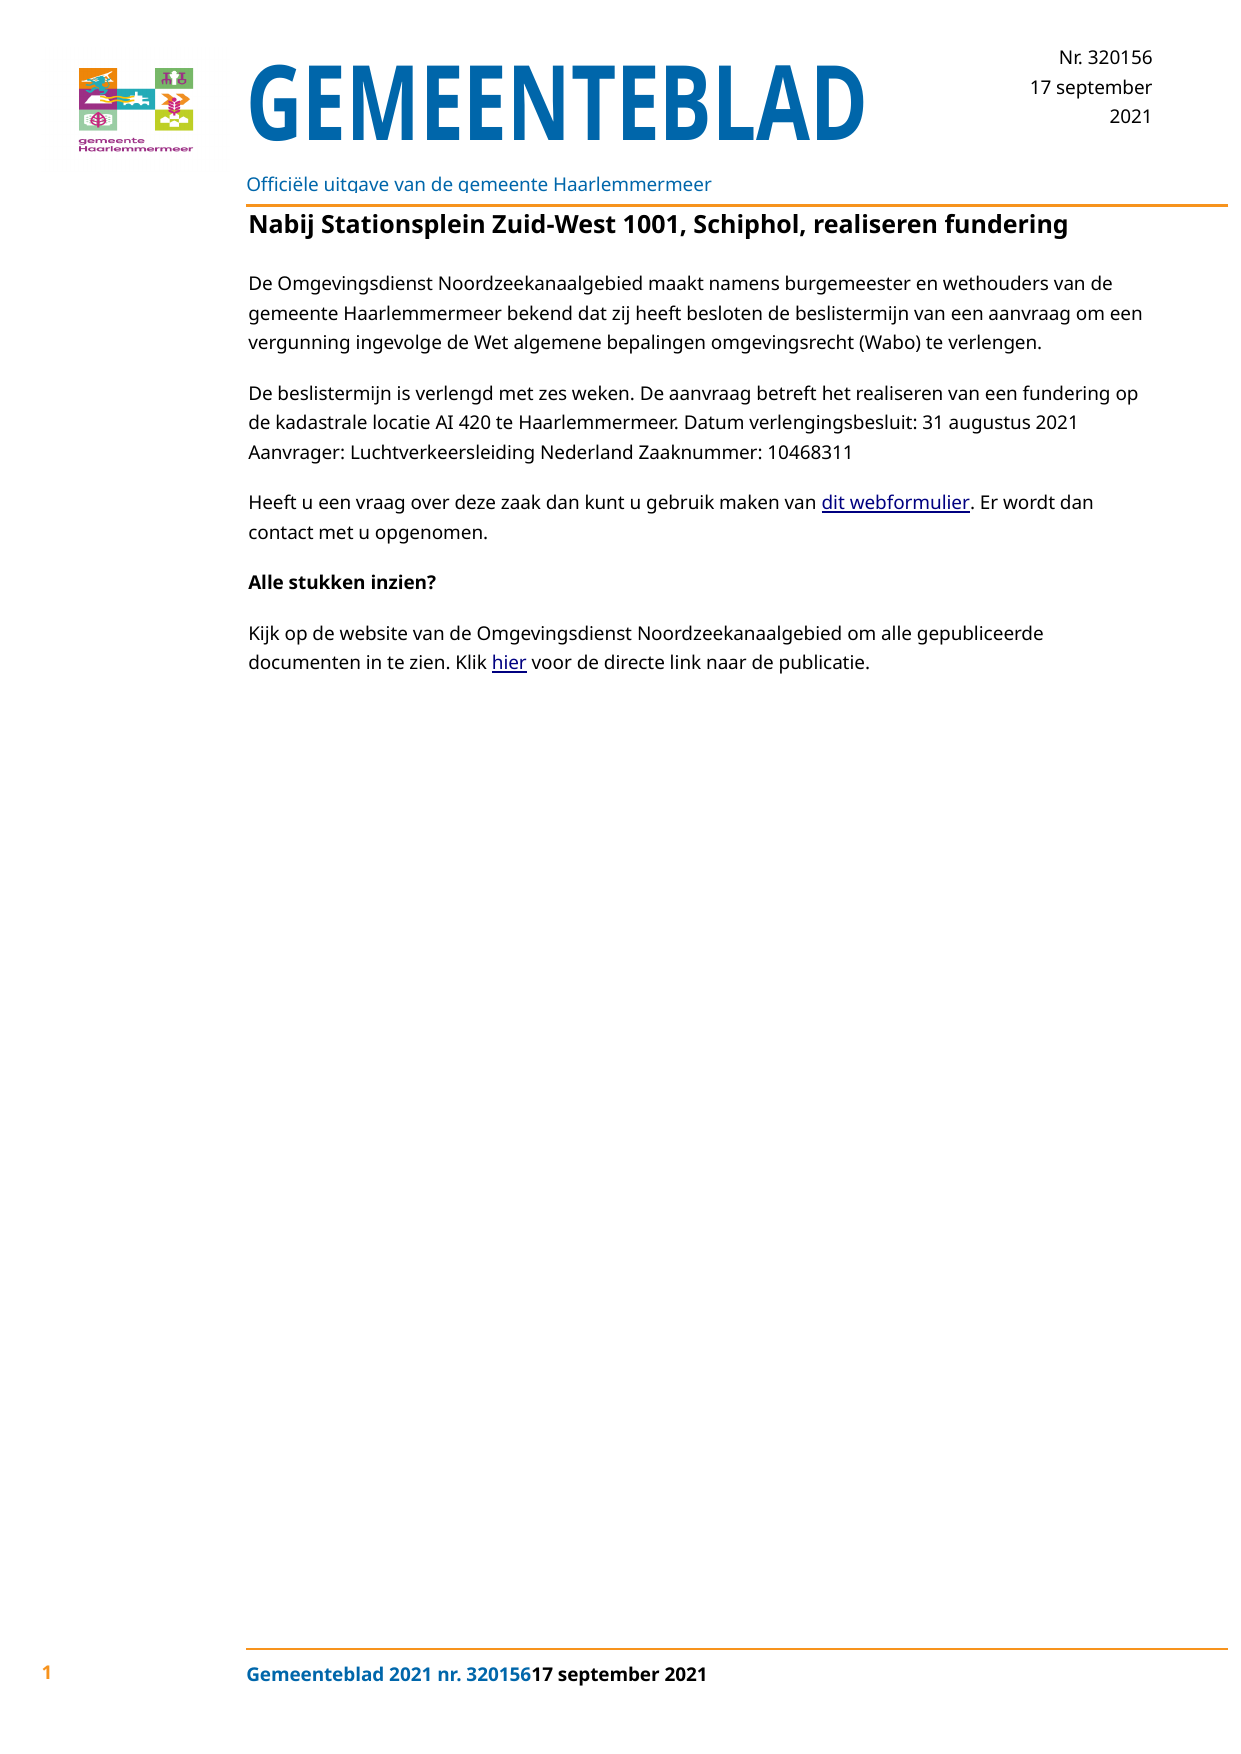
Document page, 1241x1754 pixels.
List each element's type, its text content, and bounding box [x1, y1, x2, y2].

text Heeft u een vraag over deze zaak dan kunt u gebruik maken van dit webformulier. Er wordt dan contact met u opgenomen. [248, 489, 1152, 545]
text De Omgevingsdienst Noordzeekanaalgebied maakt namens burgemeester en wethouders van de gemeente Haarlemmermeer bekend dat zij heeft besloten de beslistermijn van een aanvraag om een vergunning ingevolge de Wet algemene bepalingen omgevingsrecht (Wabo) te verlengen. [248, 270, 1152, 355]
text De beslistermijn is verlengd met zes weken. De aanvraag betreft het realiseren van een fundering op de kadastrale locatie AI 420 te Haarlemmermeer. Datum verlengingsbesluit: 31 augustus 2021 Aanvrager: Luchtverkeersleiding Nederland Zaaknummer: 10468311 [248, 380, 1152, 465]
text Alle stukken inzien? [248, 569, 1152, 595]
text Nabij Stationsplein Zuid-West 1001, Schiphol, realiseren fundering [248, 207, 1152, 241]
text Kijk op de website van de Omgevingsdienst Noordzeekanaalgebied om alle gepubliceerde documenten in te zien. Klik hier voor de directe link naar de publicatie. [248, 620, 1152, 675]
picture [41, 47, 231, 172]
